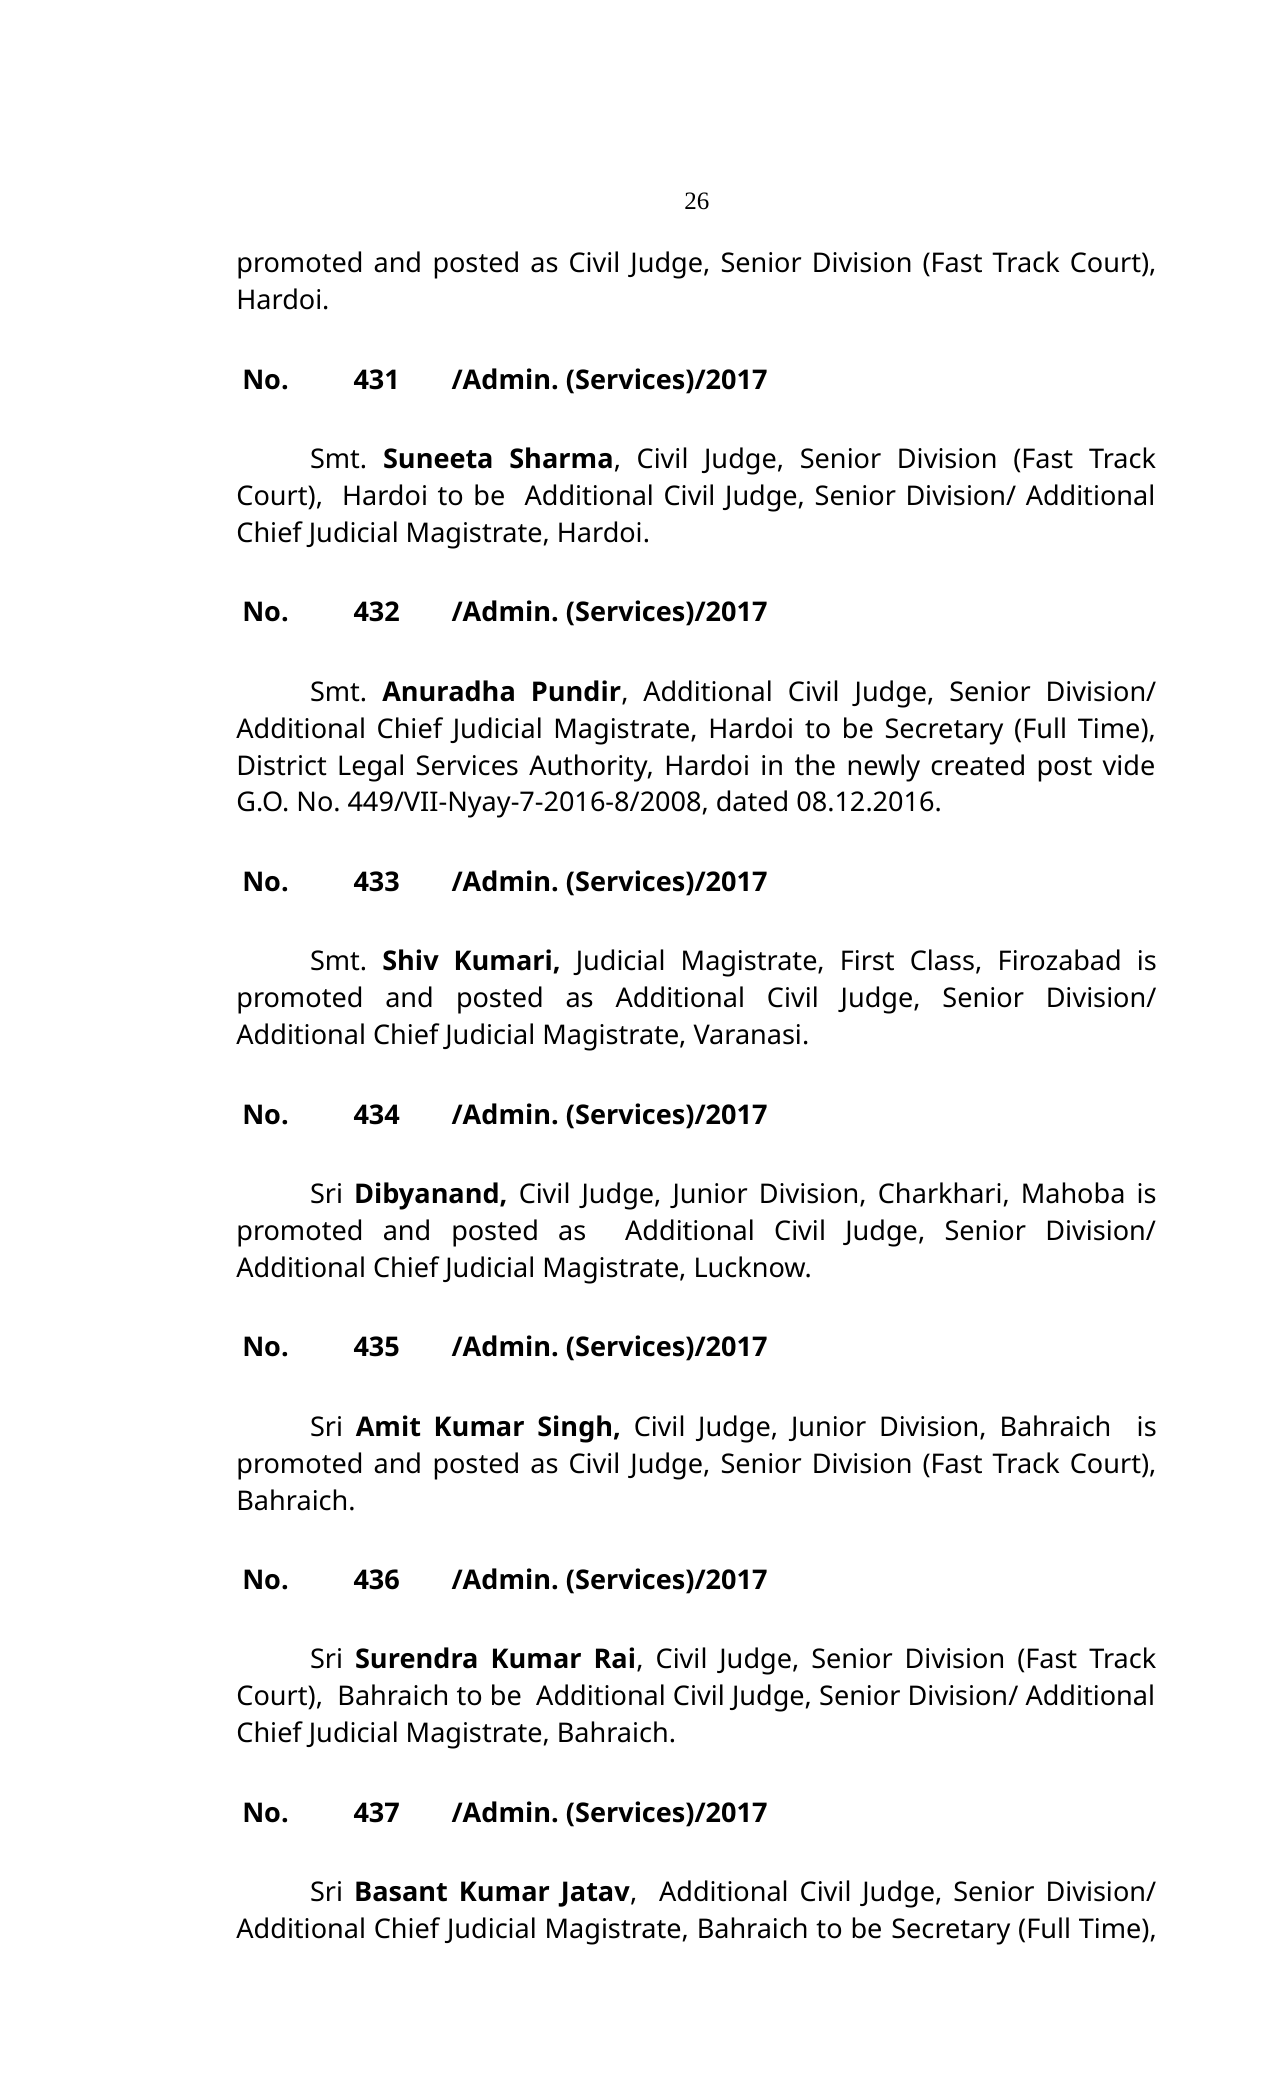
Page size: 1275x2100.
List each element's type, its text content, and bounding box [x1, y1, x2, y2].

table_header /Admin. (Services)/2017 [446, 1788, 791, 1836]
text Sri Amit Kumar Singh, Civil Judge, Junior Division, Bahraich is promoted and posted as Civil Judge, Senior Division (Fast Track Court), Bahraich. [236, 1407, 1157, 1518]
text Sri Surendra Kumar Rai, Civil Judge, Senior Division (Fast Track Court), Bahraich to be Additional Civil Judge, Senior Division/ Additional Chief Judicial Magistrate, Bahraich. [236, 1640, 1157, 1751]
text Smt. Suneeta Sharma, Civil Judge, Senior Division (Fast Track Court), Hardoi to be Additional Civil Judge, Senior Division/ Additional Chief Judicial Magistrate, Hardoi. [236, 439, 1157, 550]
text Smt. Shiv Kumari, Judicial Magistrate, First Class, Firozabad is promoted and posted as Additional Civil Judge, Senior Division/ Additional Chief Judicial Magistrate, Varanasi. [236, 942, 1157, 1052]
table_header [310, 587, 446, 635]
table_header [310, 1089, 446, 1138]
text Sri Basant Kumar Jatav, Additional Civil Judge, Senior Division/ Additional Chief Judicial Magistrate, Bahraich to be Secretary (Full Time), [236, 1873, 1157, 1946]
table_header /Admin. (Services)/2017 [446, 857, 791, 905]
table_header [310, 1555, 446, 1603]
table_header No. [236, 1788, 310, 1836]
table_header [310, 857, 446, 905]
table_header No. [236, 857, 310, 905]
text Smt. Anuradha Pundir, Additional Civil Judge, Senior Division/ Additional Chief Judicial Magistrate, Hardoi to be Secretary (Full Time), District Legal Services Authority, Hardoi in the newly created post vide G.O. No. 449/VII-Nyay-7-2016-8/2008, dated 08.12.2016. [236, 672, 1157, 820]
table_header No. [236, 1555, 310, 1603]
table_header [310, 1322, 446, 1370]
table_header /Admin. (Services)/2017 [446, 587, 791, 635]
table_header /Admin. (Services)/2017 [446, 1089, 791, 1138]
table_header No. [236, 587, 310, 635]
text promoted and posted as Civil Judge, Senior Division (Fast Track Court), Hardoi. [236, 244, 1157, 317]
table_header /Admin. (Services)/2017 [446, 354, 791, 403]
table_header No. [236, 1089, 310, 1138]
table_header [310, 1788, 446, 1836]
table_header No. [236, 1322, 310, 1370]
table_header /Admin. (Services)/2017 [446, 1322, 791, 1370]
table_header [310, 354, 446, 403]
text Sri Dibyanand, Civil Judge, Junior Division, Charkhari, Mahoba is promoted and posted as Additional Civil Judge, Senior Division/ Additional Chief Judicial Magistrate, Lucknow. [236, 1174, 1157, 1285]
table_header No. [236, 354, 310, 403]
table_header /Admin. (Services)/2017 [446, 1555, 791, 1603]
